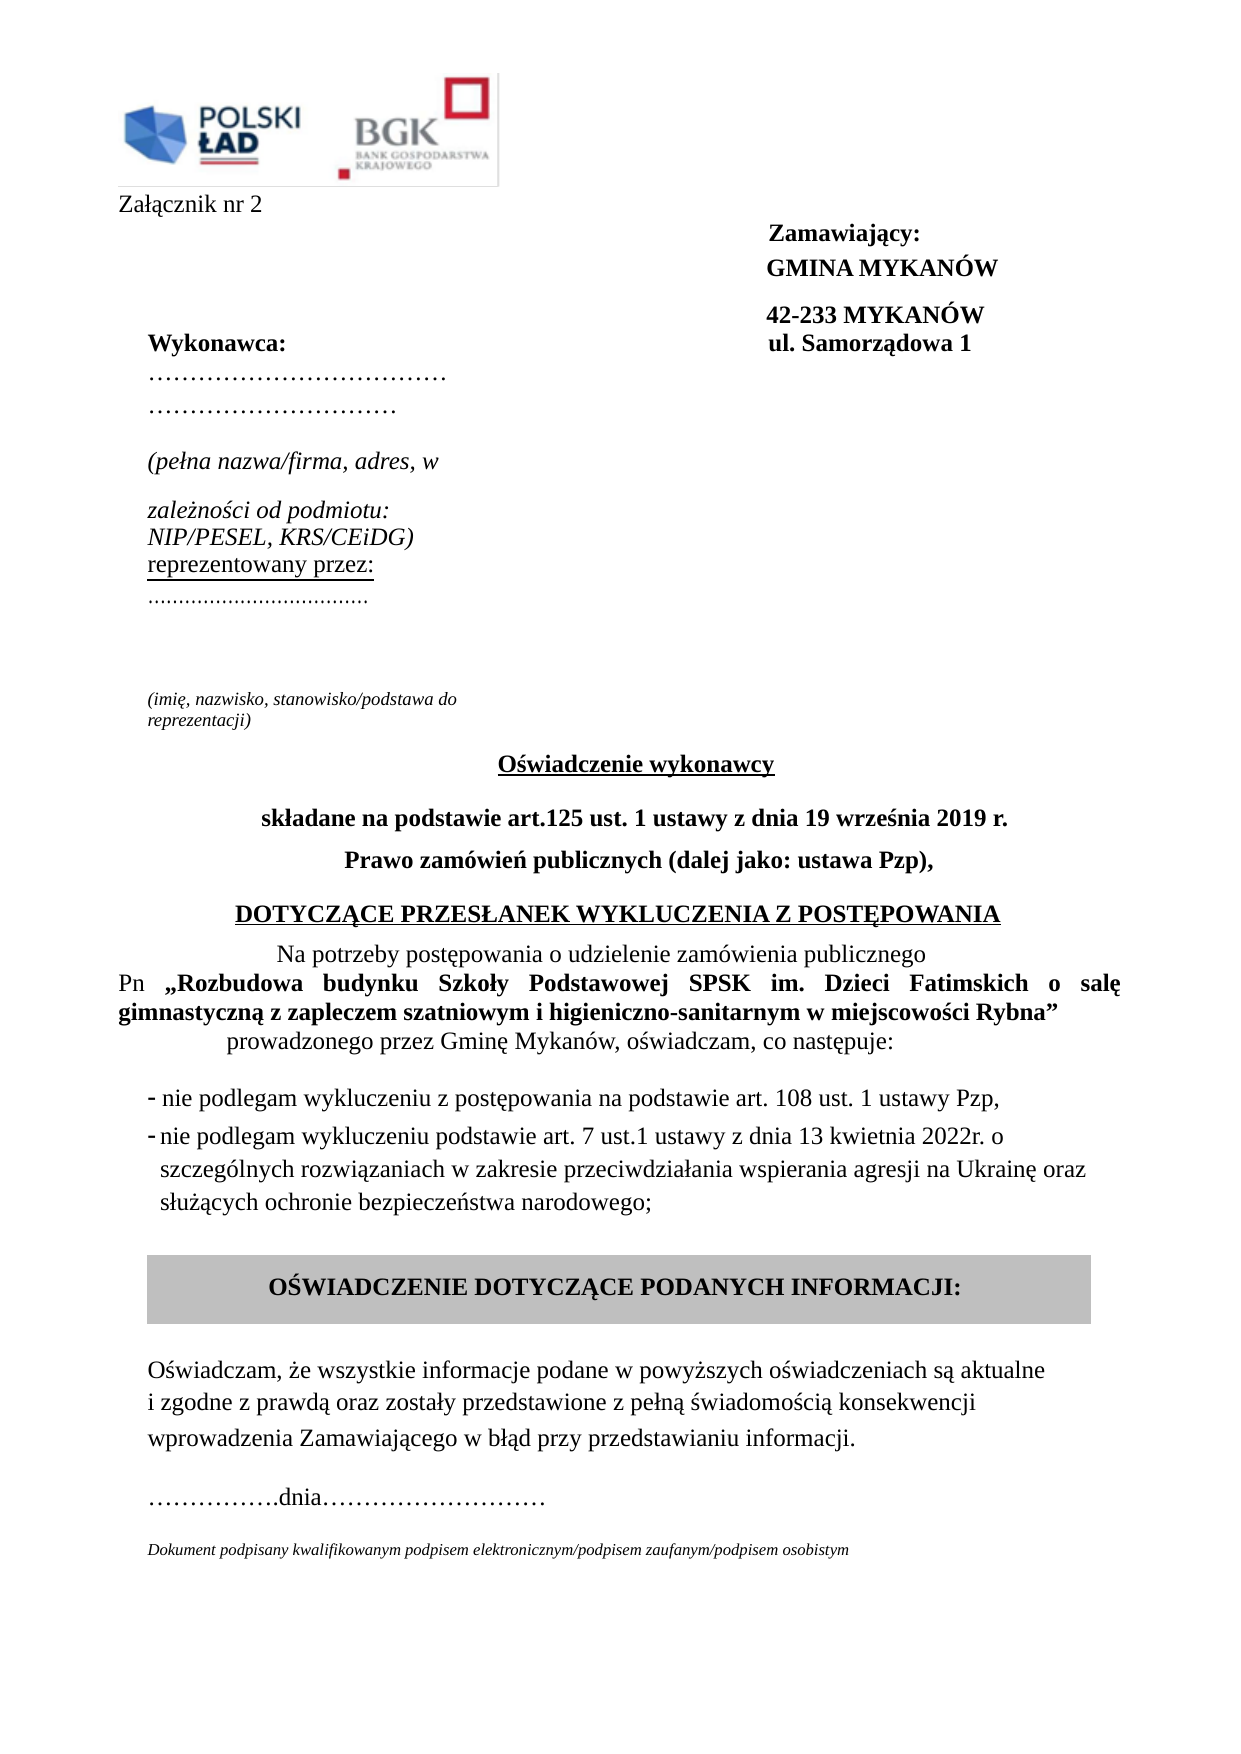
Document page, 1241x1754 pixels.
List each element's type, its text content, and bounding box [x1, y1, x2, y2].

table_cell ……………………………… [147, 357, 608, 391]
text Prawo zamówień publicznych (dalej jako: ustawa Pzp), [118, 845, 1159, 874]
table_cell [374, 253, 608, 301]
table_cell [147, 253, 374, 301]
table_cell GMINA MYKANÓW [608, 253, 1003, 301]
table_header Zamawiający: [608, 218, 1003, 253]
list nie podlegam wykluczeniu podstawie art. 7 ust.1 ustawy z dnia 13 kwietnia 2022r. o szczególnych rozwiązaniach w zakresie przeciwdziałania wspierania agresji na Ukrainę oraz służących ochronie bezpieczeństwa narodowego; [147, 1121, 1118, 1216]
text Oświadczam, że wszystkie informacje podane w powyższych oświadczeniach są aktualne [147, 1355, 1122, 1384]
table_cell [608, 446, 1003, 496]
text prowadzonego przez Gminę Mykanów, oświadczam, co następuje: [226, 1026, 1122, 1054]
table_cell (pełna nazwa/firma, adres, w [147, 446, 608, 496]
table_cell zależności od podmiotu: [147, 496, 608, 524]
table_cell ul. Samorządowa 1 [608, 329, 1003, 357]
text …………….dnia……………………… [147, 1482, 1122, 1511]
table_cell NIP/PESEL, KRS/CEiDG) [147, 524, 608, 551]
table_cell reprezentowany przez: [147, 551, 608, 578]
table_cell [147, 611, 608, 665]
table_cell [608, 524, 1003, 551]
text Załącznik nr 2 [118, 189, 1122, 218]
table_cell [608, 391, 1003, 446]
table_cell 42-233 MYKANÓW [608, 301, 1003, 329]
table_cell [374, 301, 608, 329]
table_cell [374, 579, 608, 611]
table_cell [608, 611, 1003, 665]
table_cell Wykonawca: [147, 329, 608, 357]
table_cell [608, 357, 1003, 391]
table_cell [608, 496, 1003, 524]
text Pn „Rozbudowa budynku Szkoły Podstawowej SPSK im. Dzieci Fatimskich o salę gimnastyczną z zapleczem szatniowym i higieniczno-sanitarnym w miejscowości Rybna” [118, 968, 1122, 1026]
table_cell ………………………… [147, 391, 608, 446]
text i zgodne z prawdą oraz zostały przedstawione z pełną świadomością konsekwencji wprowadzenia Zamawiającego w błąd przy przedstawianiu informacji. [147, 1387, 1122, 1452]
text reprezentacji) [147, 709, 1122, 731]
list nie podlegam wykluczeniu z postępowania na podstawie art. 108 ust. 1 ustawy Pzp, [147, 1083, 1122, 1112]
text Na potrzeby postępowania o udzielenie zamówienia publicznego [276, 939, 1122, 968]
table_header [374, 218, 608, 253]
table_header [147, 218, 374, 253]
text OŚWIADCZENIE DOTYCZĄCE PODANYCH INFORMACJI: [1091, 1272, 1122, 1301]
text składane na podstawie art.125 ust. 1 ustawy z dnia 19 września 2019 r. [118, 803, 1151, 832]
text Dokument podpisany kwalifikowanym podpisem elektronicznym/podpisem zaufanym/podpisem osobistym [147, 1539, 1122, 1558]
table_cell [608, 551, 1003, 578]
table_cell [608, 579, 1003, 611]
text (imię, nazwisko, stanowisko/podstawa do [147, 688, 1122, 709]
text DOTYCZĄCE PRZESŁANEK WYKLUCZENIA Z POSTĘPOWANIA [235, 899, 1122, 928]
table_cell [147, 301, 374, 329]
text Oświadczenie wykonawcy [118, 749, 1153, 778]
table_cell ……………………………… [147, 581, 374, 611]
